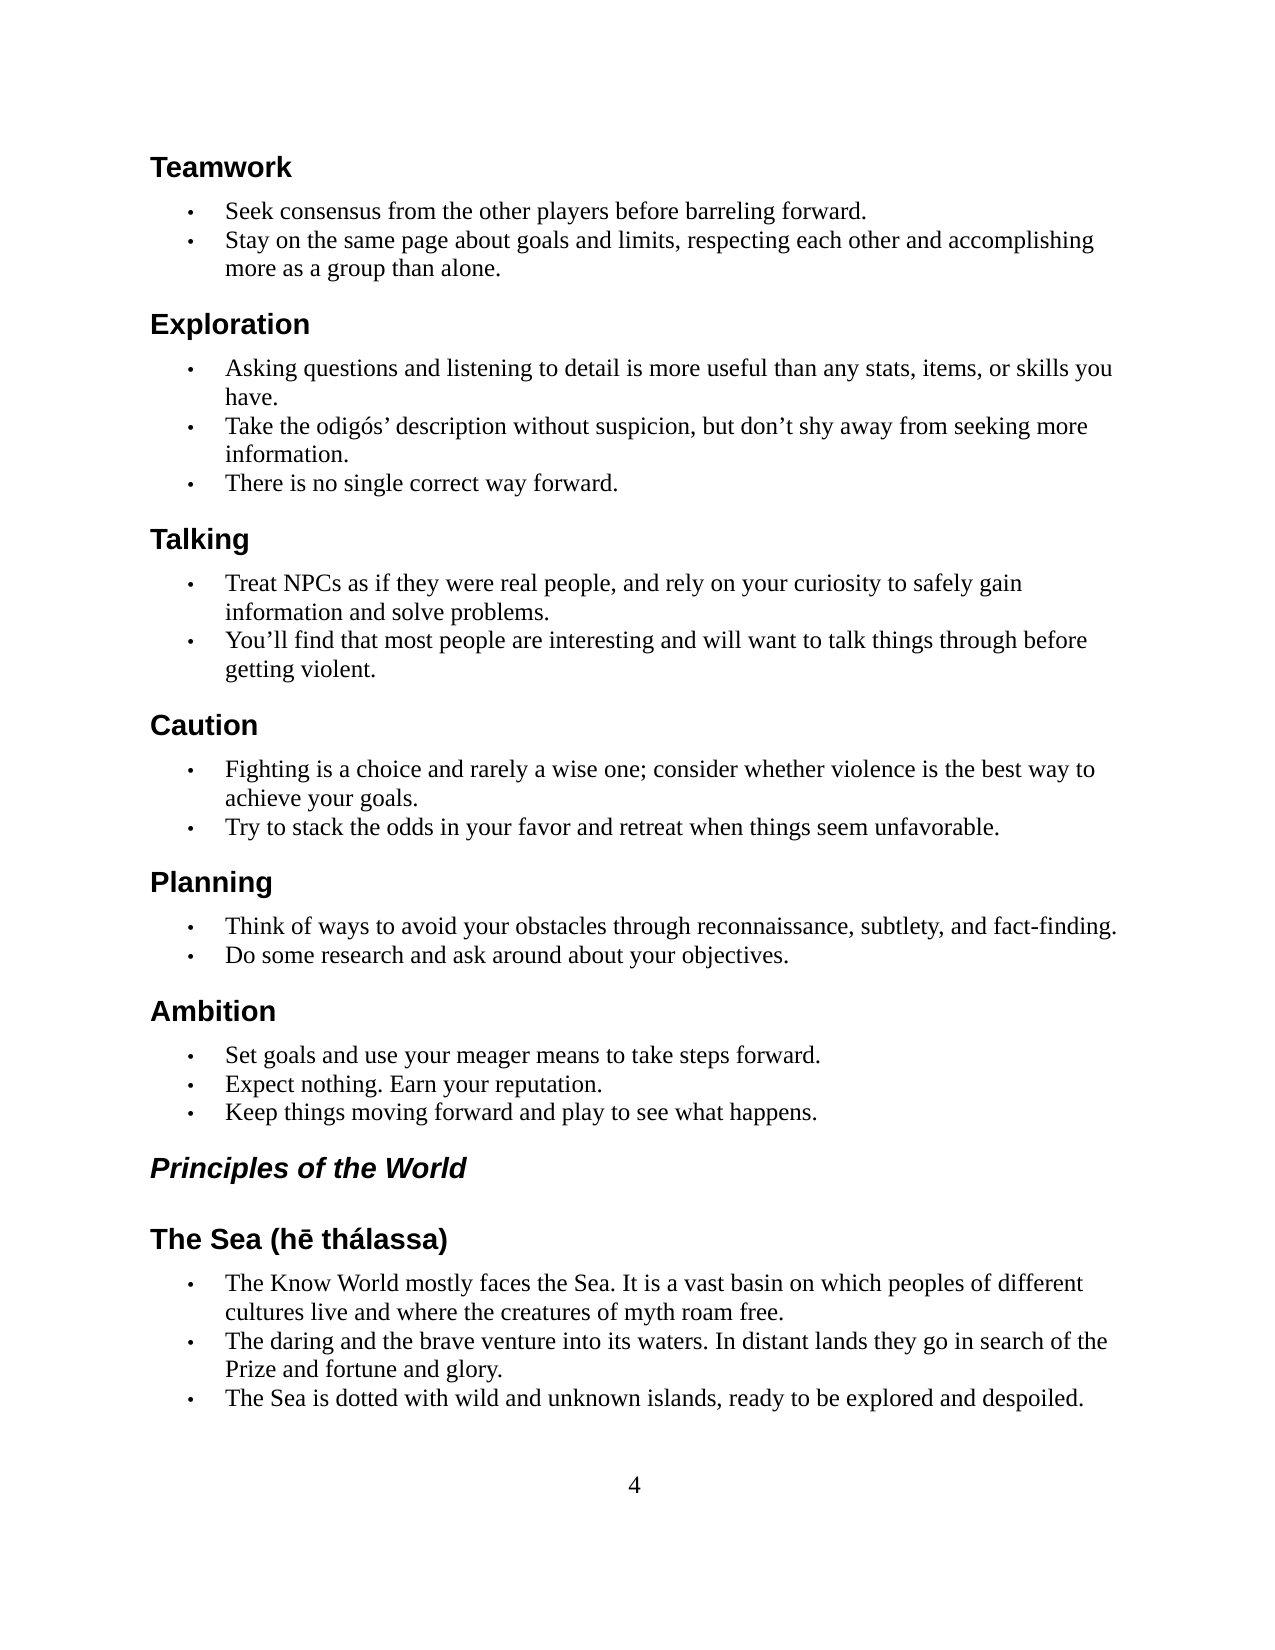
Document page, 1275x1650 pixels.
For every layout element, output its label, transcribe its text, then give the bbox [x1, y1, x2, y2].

subtitle Caution [150, 708, 1125, 742]
list Stay on the same page about goals and limits, respecting each other and accomplishing more as a group than alone. [187, 225, 1125, 282]
list Try to stack the odds in your favor and retreat when things seem unfavorable. [187, 812, 1125, 840]
list Treat NPCs as if they were real people, and rely on your curiosity to safely gain information and solve problems. [187, 568, 1125, 626]
list There is no single correct way forward. [187, 468, 1125, 497]
subtitle Principles of the World [150, 1151, 1125, 1185]
subtitle Exploration [150, 307, 1125, 341]
list Expect nothing. Earn your reputation. [187, 1069, 1125, 1097]
list Keep things moving forward and play to see what happens. [187, 1097, 1125, 1126]
list Think of ways to avoid your obstacles through reconnaissance, subtlety, and fact-finding. [187, 911, 1125, 940]
list You’ll find that most people are interesting and will want to talk things through before getting violent. [187, 626, 1125, 683]
list The daring and the brave venture into its waters. In distant lands they go in search of the Prize and fortune and glory. [187, 1326, 1125, 1383]
list Take the odigós’ description without suspicion, but don’t shy away from seeking more information. [187, 411, 1125, 468]
list Fighting is a choice and rarely a wise one; consider whether violence is the best way to achieve your goals. [187, 754, 1125, 812]
list Do some research and ask around about your objectives. [187, 940, 1125, 969]
subtitle Planning [150, 865, 1125, 899]
list The Sea is dotted with wild and unknown islands, ready to be explored and despoiled. [187, 1383, 1125, 1412]
subtitle The Sea (hē thálassa) [150, 1222, 1125, 1256]
list Asking questions and listening to detail is more useful than any stats, items, or skills you have. [187, 353, 1125, 411]
subtitle Teamwork [150, 150, 1125, 183]
subtitle Talking [150, 522, 1125, 556]
list Seek consensus from the other players before barreling forward. [187, 196, 1125, 225]
list Set goals and use your meager means to take steps forward. [187, 1040, 1125, 1069]
subtitle Ambition [150, 994, 1125, 1027]
list The Know World mostly faces the Sea. It is a vast basin on which peoples of different cultures live and where the creatures of myth roam free. [187, 1268, 1125, 1326]
